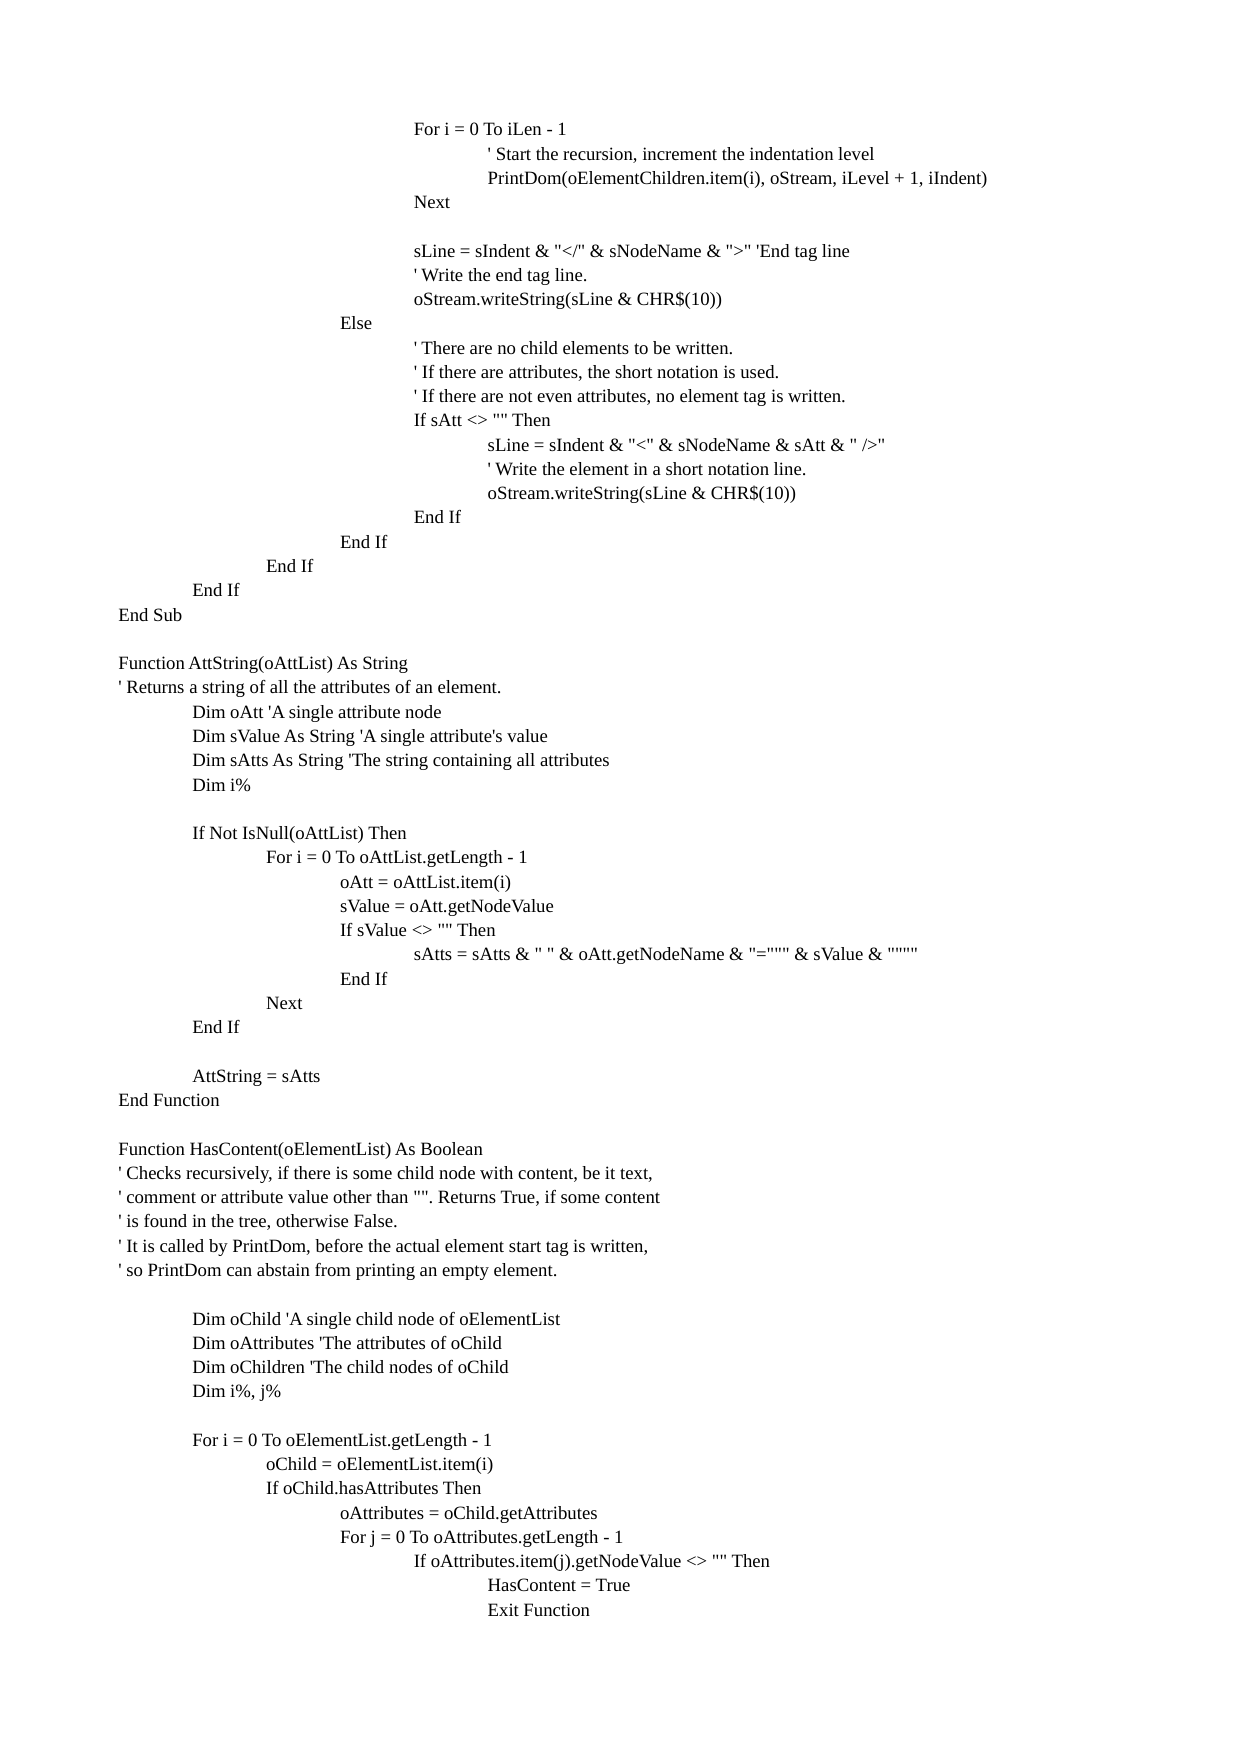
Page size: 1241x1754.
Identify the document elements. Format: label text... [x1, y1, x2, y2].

text sLine = sIndent & "</" & sNodeName & ">" 'End tag line [118, 239, 1122, 261]
text Dim sValue As String 'A single attribute's value [118, 725, 1122, 746]
text End If [118, 555, 1122, 577]
text For i = 0 To oElementList.getLength - 1 [118, 1429, 1122, 1450]
text oChild = oElementList.item(i) [118, 1453, 1122, 1474]
text PrintDom(oElementChildren.item(i), oStream, iLevel + 1, iIndent) [118, 167, 1122, 188]
text For i = 0 To oAttList.getLength - 1 [118, 846, 1122, 868]
text ' Returns a string of all the attributes of an element. [118, 676, 1122, 698]
text ' There are no child elements to be written. [118, 337, 1122, 358]
text oAtt = oAttList.item(i) [118, 871, 1122, 892]
text ' comment or attribute value other than "". Returns True, if some content [118, 1186, 1122, 1208]
text For i = 0 To iLen - 1 [118, 118, 1122, 140]
text End If [118, 506, 1122, 528]
text Dim oAtt 'A single attribute node [118, 701, 1122, 722]
text oStream.writeString(sLine & CHR$(10)) [118, 288, 1122, 309]
text End If [118, 531, 1122, 552]
text End If [118, 968, 1122, 989]
text Function HasContent(oElementList) As Boolean [118, 1137, 1122, 1159]
text ' If there are attributes, the short notation is used. [118, 361, 1122, 382]
text ' Checks recursively, if there is some child node with content, be it text, [118, 1162, 1122, 1183]
text End If [118, 579, 1122, 601]
text For j = 0 To oAttributes.getLength - 1 [118, 1526, 1122, 1547]
text ' Write the element in a short notation line. [118, 458, 1122, 479]
text If sAtt <> "" Then [118, 409, 1122, 431]
text oStream.writeString(sLine & CHR$(10)) [118, 482, 1122, 504]
text Else [118, 312, 1122, 334]
text Dim oChildren 'The child nodes of oChild [118, 1356, 1122, 1377]
text If oChild.hasAttributes Then [118, 1477, 1122, 1499]
text End Function [118, 1089, 1122, 1111]
text oAttributes = oChild.getAttributes [118, 1502, 1122, 1523]
text If sValue <> "" Then [118, 919, 1122, 941]
text ' If there are not even attributes, no element tag is written. [118, 385, 1122, 407]
text If Not IsNull(oAttList) Then [118, 822, 1122, 843]
text Exit Function [118, 1599, 1122, 1620]
text Function AttString(oAttList) As String [118, 652, 1122, 674]
text ' so PrintDom can abstain from printing an empty element. [118, 1259, 1122, 1280]
text Dim i% [118, 773, 1122, 795]
text ' Start the recursion, increment the indentation level [118, 142, 1122, 164]
text End Sub [118, 603, 1122, 625]
text End If [118, 1016, 1122, 1038]
text Dim oChild 'A single child node of oElementList [118, 1307, 1122, 1329]
text Dim i%, j% [118, 1380, 1122, 1402]
text Dim sAtts As String 'The string containing all attributes [118, 749, 1122, 771]
text sAtts = sAtts & " " & oAtt.getNodeName & "=""" & sValue & """" [118, 943, 1122, 965]
text sValue = oAtt.getNodeValue [118, 895, 1122, 916]
text ' It is called by PrintDom, before the actual element start tag is written, [118, 1234, 1122, 1256]
text Next [118, 992, 1122, 1013]
text AttString = sAtts [118, 1065, 1122, 1086]
text Next [118, 191, 1122, 212]
text ' Write the end tag line. [118, 264, 1122, 285]
text ' is found in the tree, otherwise False. [118, 1210, 1122, 1232]
text HasContent = True [118, 1574, 1122, 1596]
text sLine = sIndent & "<" & sNodeName & sAtt & " />" [118, 434, 1122, 455]
text If oAttributes.item(j).getNodeValue <> "" Then [118, 1550, 1122, 1572]
text Dim oAttributes 'The attributes of oChild [118, 1332, 1122, 1353]
